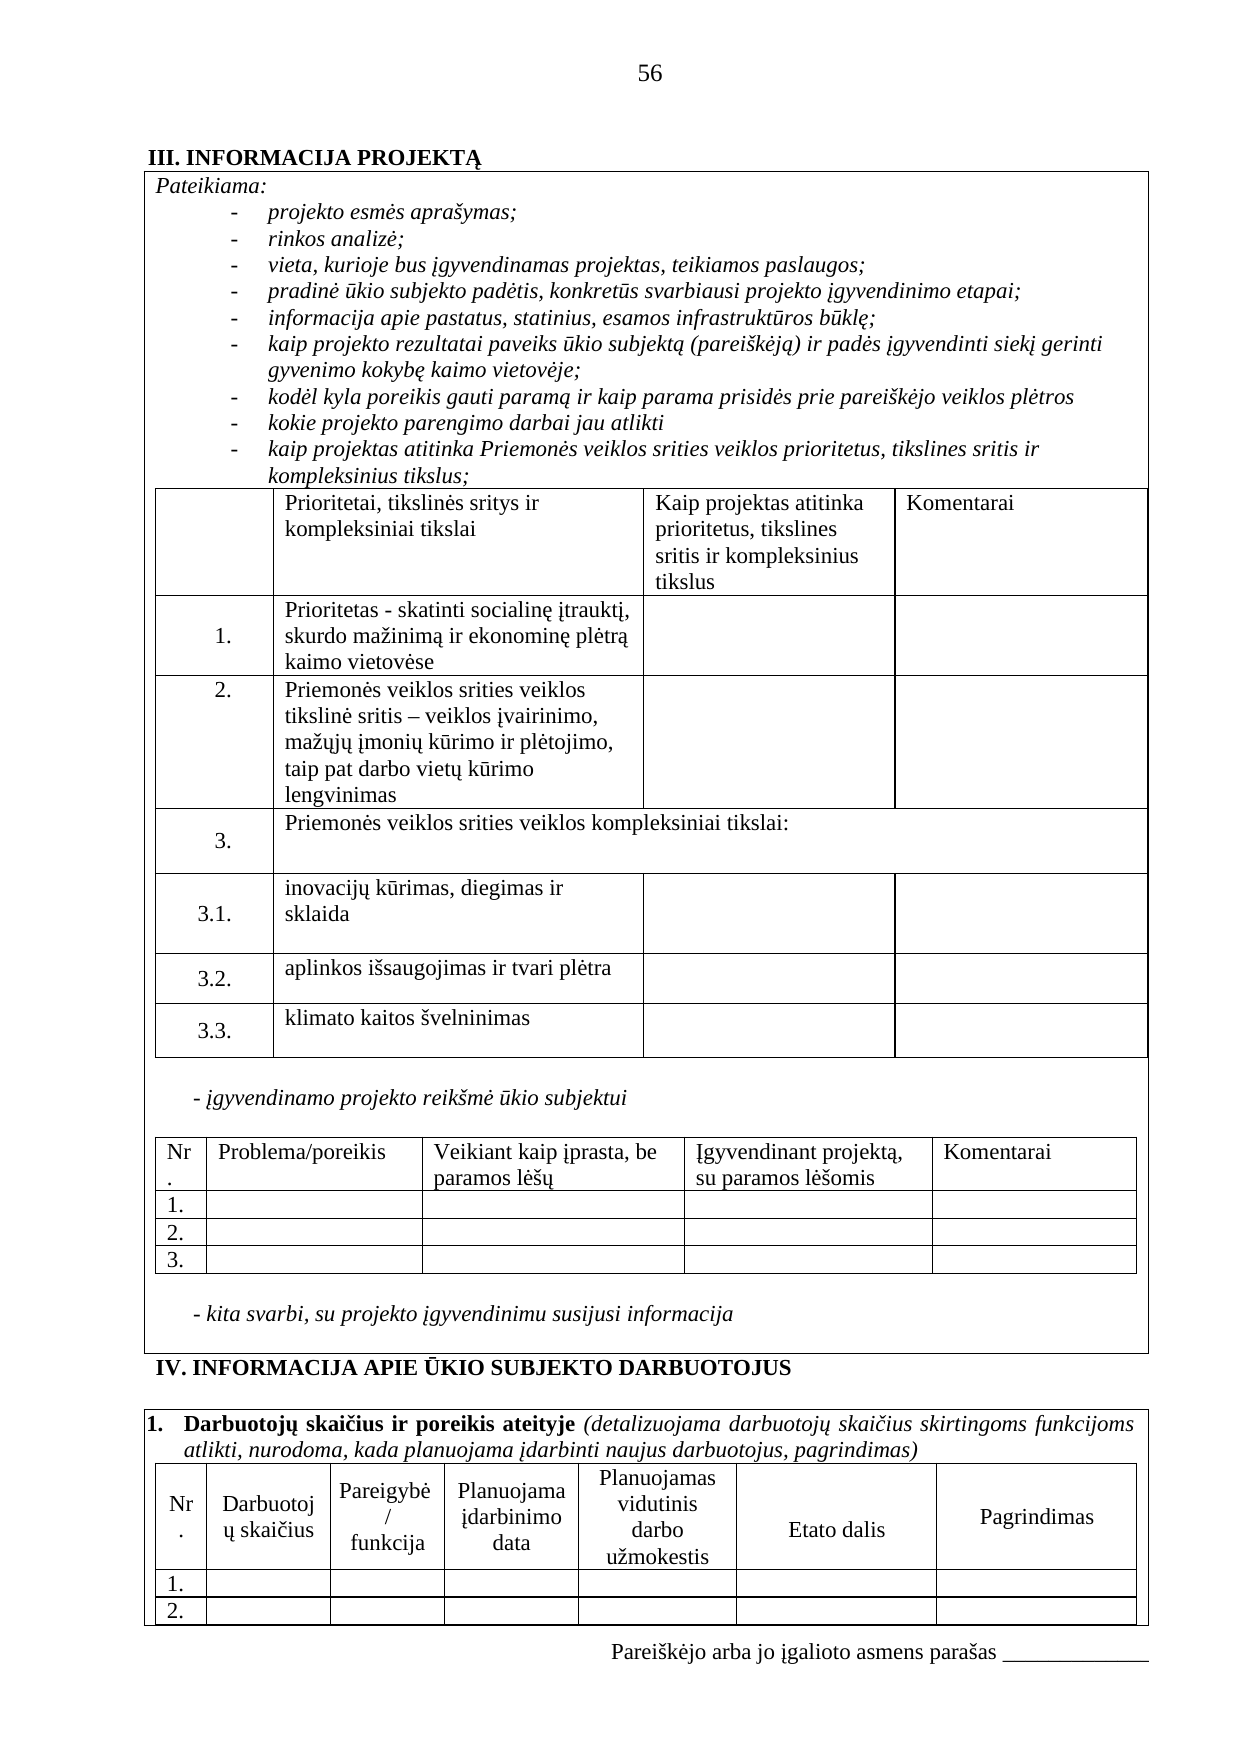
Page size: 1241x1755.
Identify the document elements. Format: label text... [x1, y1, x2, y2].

table_cell [737, 1570, 936, 1596]
table_cell [445, 1598, 578, 1624]
table_cell 1. Darbuotojų skaičius ir poreikis ateityje (detalizuojama darbuotojų skaičius skirtingoms funkcijoms atlikti, nurodoma, kada planuojama įdarbinti naujus darbuotojus, pagrindimas) [145, 1410, 1148, 1625]
table_cell [933, 1219, 1136, 1245]
table_header Veikiant kaip įprasta, be paramos lėšų [423, 1138, 684, 1190]
table_cell [423, 1191, 684, 1218]
table_cell klimato kaitos švelninimas [274, 1004, 643, 1057]
table_cell [685, 1246, 932, 1273]
table_cell [896, 874, 1147, 953]
table_header Komentarai [896, 489, 1147, 594]
table_cell [207, 1246, 422, 1273]
table_cell 3. [156, 809, 273, 873]
table_header Problema/poreikis [207, 1138, 422, 1190]
table_cell Priemonės veiklos srities veiklos kompleksiniai tikslai: [274, 809, 1147, 873]
table_cell [445, 1570, 578, 1596]
table_cell [207, 1191, 422, 1218]
table_cell [937, 1598, 1136, 1624]
table_cell [933, 1191, 1136, 1218]
table_header Nr. [156, 1464, 206, 1569]
table_cell 1. [156, 1191, 206, 1218]
table_cell 1. [156, 1570, 206, 1596]
text III. INFORMACIJA PROJEKTĄ [148, 144, 1152, 171]
table_cell inovacijų kūrimas, diegimas ir sklaida [274, 874, 643, 953]
table_header Darbuotojų skaičius [207, 1464, 330, 1569]
table_cell [896, 954, 1147, 1003]
table_cell 3. [156, 1246, 206, 1273]
table_cell [937, 1570, 1136, 1596]
table_cell [896, 1004, 1147, 1057]
table_cell [579, 1570, 736, 1596]
table_header Komentarai [933, 1138, 1136, 1190]
table_cell 3.2. [156, 954, 273, 1003]
table_cell 3.3. [156, 1004, 273, 1057]
table_header Pateikiama: - projekto esmės aprašymas; - rinkos analizė; - vieta, kurioje bus įgyvendinamas projektas, teikiamos paslaugos; - pradinė ūkio subjekto padėtis, konkretūs svarbiausi projekto įgyvendinimo etapai; - informacija apie pastatus, statinius, esamos infrastruktūros būklę; - kaip projekto rezultatai paveiks ūkio subjektą (pareiškėją) ir padės įgyvendinti siekį gerinti gyvenimo kokybę kaimo vietovėje; - kodėl kyla poreikis gauti paramą ir kaip parama prisidės prie pareiškėjo veiklos plėtros - kokie projekto parengimo darbai jau atlikti - kaip projektas atitinka Priemonės veiklos srities veiklos prioritetus, tikslines sritis ir kompleksinius tikslus; - įgyvendinamo projekto reikšmė ūkio subjektui - kita svarbi, su projekto įgyvendinimu susijusi informacija [145, 172, 1148, 1353]
table_cell [685, 1219, 932, 1245]
table_header Planuojama įdarbinimo data [445, 1464, 578, 1569]
table_cell [933, 1246, 1136, 1273]
table_cell [331, 1570, 444, 1596]
table_cell [644, 596, 894, 675]
table_header Prioritetai, tikslinės sritys ir kompleksiniai tikslai [274, 489, 643, 594]
table_cell [207, 1570, 330, 1596]
table_header Nr. [156, 1138, 206, 1190]
table_cell [644, 874, 894, 953]
table_header Planuojamas vidutinis darbo užmokestis [579, 1464, 736, 1569]
table_header Pareigybė / funkcija [331, 1464, 444, 1569]
table_header Pagrindimas [937, 1464, 1136, 1569]
table_cell 1. [156, 596, 273, 675]
table_cell [579, 1598, 736, 1624]
table_header Kaip projektas atitinka prioritetus, tikslines sritis ir kompleksinius tikslus [644, 489, 894, 594]
table_header [156, 489, 273, 594]
table_cell [423, 1246, 684, 1273]
table_cell 2. [156, 1219, 206, 1245]
table_cell [685, 1191, 932, 1218]
table_header Etato dalis [737, 1464, 936, 1569]
table_cell 2. [156, 1598, 206, 1624]
table_header Įgyvendinant projektą, su paramos lėšomis [685, 1138, 932, 1190]
table_cell [207, 1219, 422, 1245]
table_cell [896, 676, 1147, 807]
table_cell [644, 676, 894, 807]
table_cell [644, 1004, 894, 1057]
table_cell aplinkos išsaugojimas ir tvari plėtra [274, 954, 643, 1003]
table_cell [737, 1598, 936, 1624]
table_cell 2. [156, 676, 273, 807]
table_cell [331, 1598, 444, 1624]
table_cell IV. INFORMACIJA APIE ŪKIO SUBJEKTO DARBUOTOJUS [144, 1354, 1148, 1409]
table_cell [207, 1598, 330, 1624]
table_cell [423, 1219, 684, 1245]
table_cell Priemonės veiklos srities veiklos tikslinė sritis – veiklos įvairinimo, mažųjų įmonių kūrimo ir plėtojimo, taip pat darbo vietų kūrimo lengvinimas [274, 676, 643, 807]
table_cell 3.1. [156, 874, 273, 953]
table_cell [644, 954, 894, 1003]
table_cell Prioritetas - skatinti socialinę įtrauktį, skurdo mažinimą ir ekonominę plėtrą kaimo vietovėse [274, 596, 643, 675]
table_cell [896, 596, 1147, 675]
